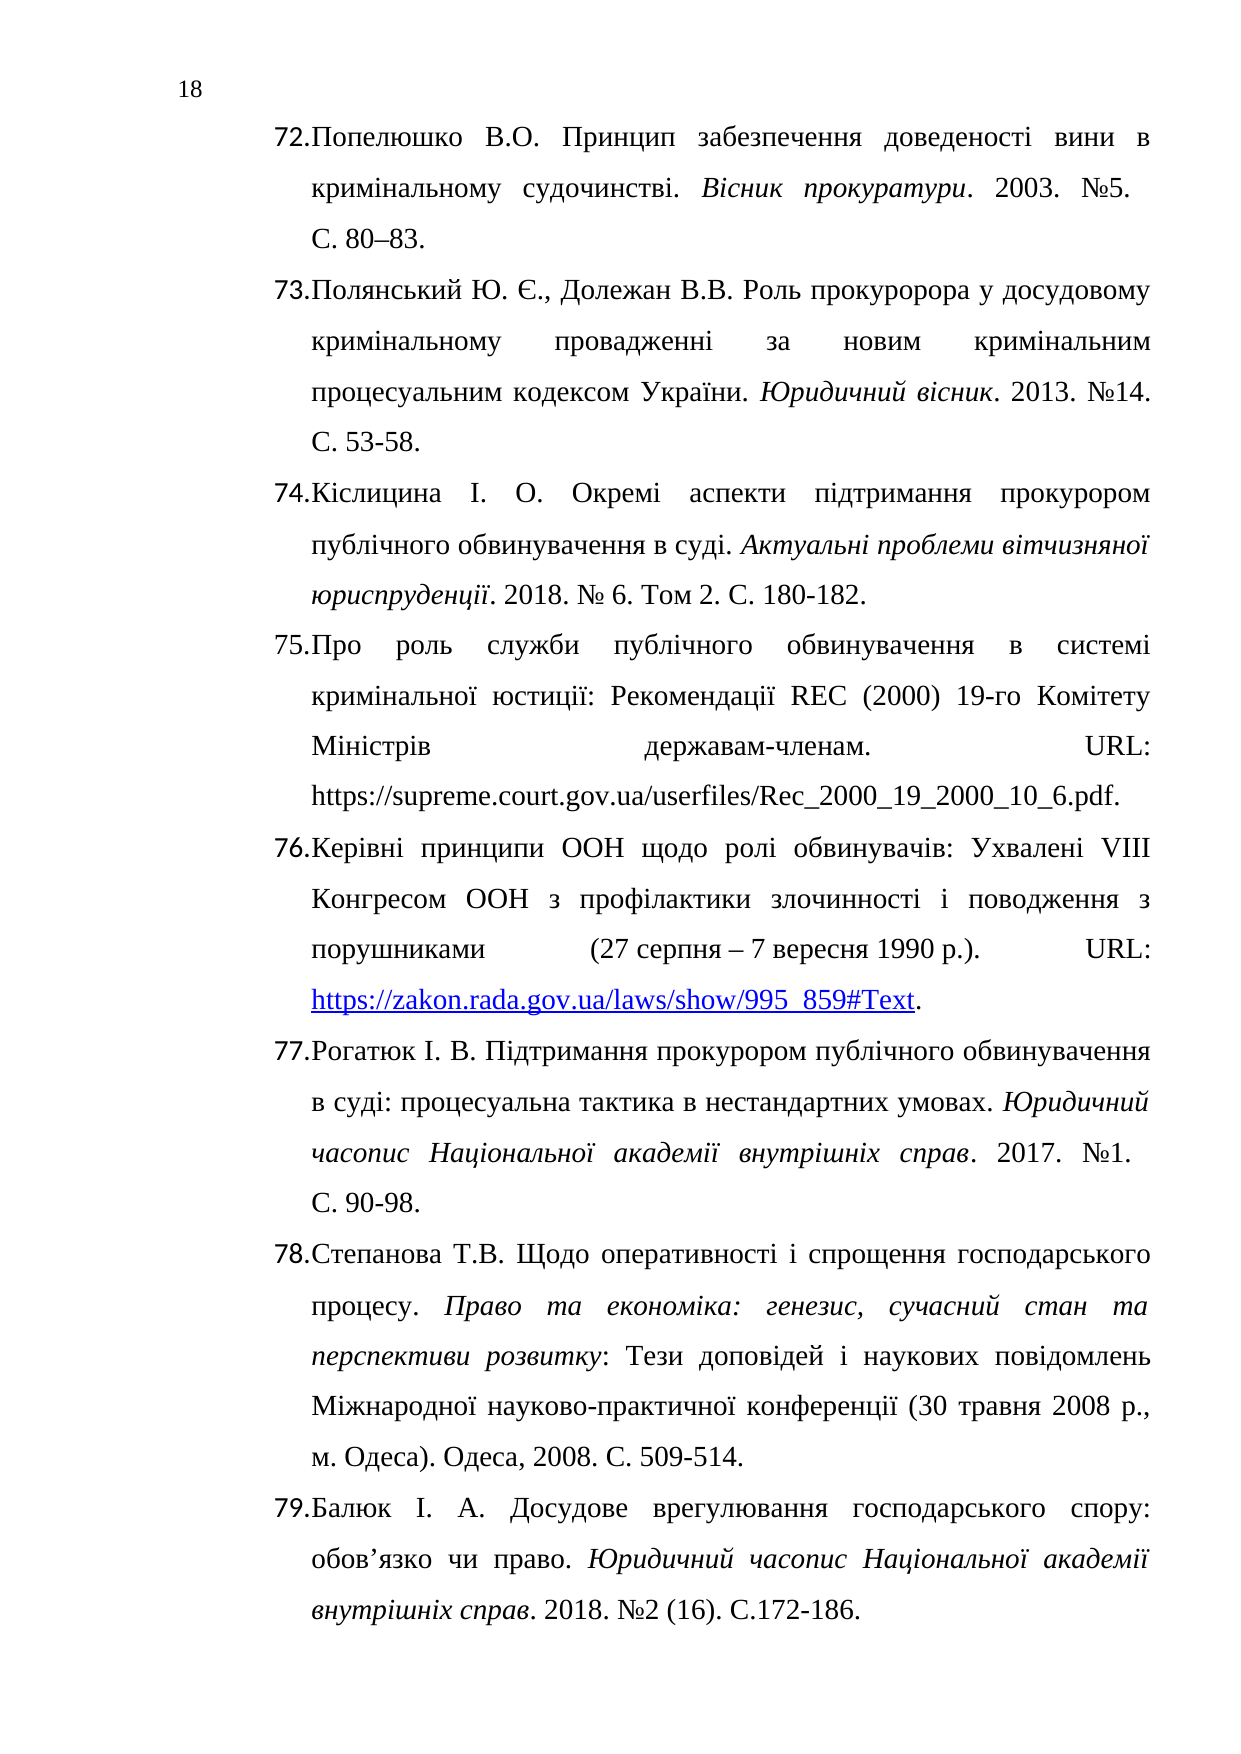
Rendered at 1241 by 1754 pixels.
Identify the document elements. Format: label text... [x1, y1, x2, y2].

list Керівні принципи ООН щодо ролі обвинувачів: Ухвалені VIII Конгресом ООН з профілактики злочинності і поводження з порушниками (27 серпня – 7 вересня 1990 р.). URL: https://zakon.rada.gov.ua/laws/show/995_859#Text. [274, 829, 1152, 1015]
list Рогатюк І. В. Підтримання прокурором публічного обвинувачення в суді: процесуальна тактика в нестандартних умовах. Юридичний часопис Національної академії внутрішніх справ. 2017. №1. С. 90-98. [274, 1032, 1152, 1219]
list Балюк І. А. Досудове врегулювання господарського спору: обов’язко чи право. Юридичний часопис Національної академії внутрішніх справ. 2018. №2 (16). С.172-186. [274, 1489, 1152, 1625]
list Про роль служби публічного обвинувачення в системі кримінальної юстиції: Рекомендації REC (2000) 19-го Комітету Міністрів державам-членам. URL: https://supreme.court.gov.ua/userfiles/Rec_2000_19_2000_10_6.pdf. [274, 627, 1152, 812]
list Попелюшко В.О. Принцип забезпечення доведеності вини в кримінальному судочинстві. Вісник прокуратури. 2003. №5. С. 80–83. [274, 118, 1152, 254]
list Полянський Ю. Є., Долежан В.В. Роль прокуророра у досудовому кримінальному провадженні за новим кримінальним процесуальним кодексом України. Юридичний вісник. 2013. №14. С. 53-58. [274, 271, 1152, 458]
list Степанова Т.В. Щодо оперативності і спрощення господарського процесу. Право та економіка: генезис, сучасний стан та перспективи розвитку: Тези доповідей і наукових повідомлень Міжнародної науково-практичної конференції (30 травня 2008 р., м. Одеса). Одеса, 2008. С. 509-514. [274, 1235, 1152, 1472]
list Кіслицина І. О. Окремі аспекти підтримання прокурором публічного обвинувачення в суді. Актуальні проблеми вітчизняної юриспруденції. 2018. № 6. Том 2. С. 180-182. [274, 474, 1152, 611]
